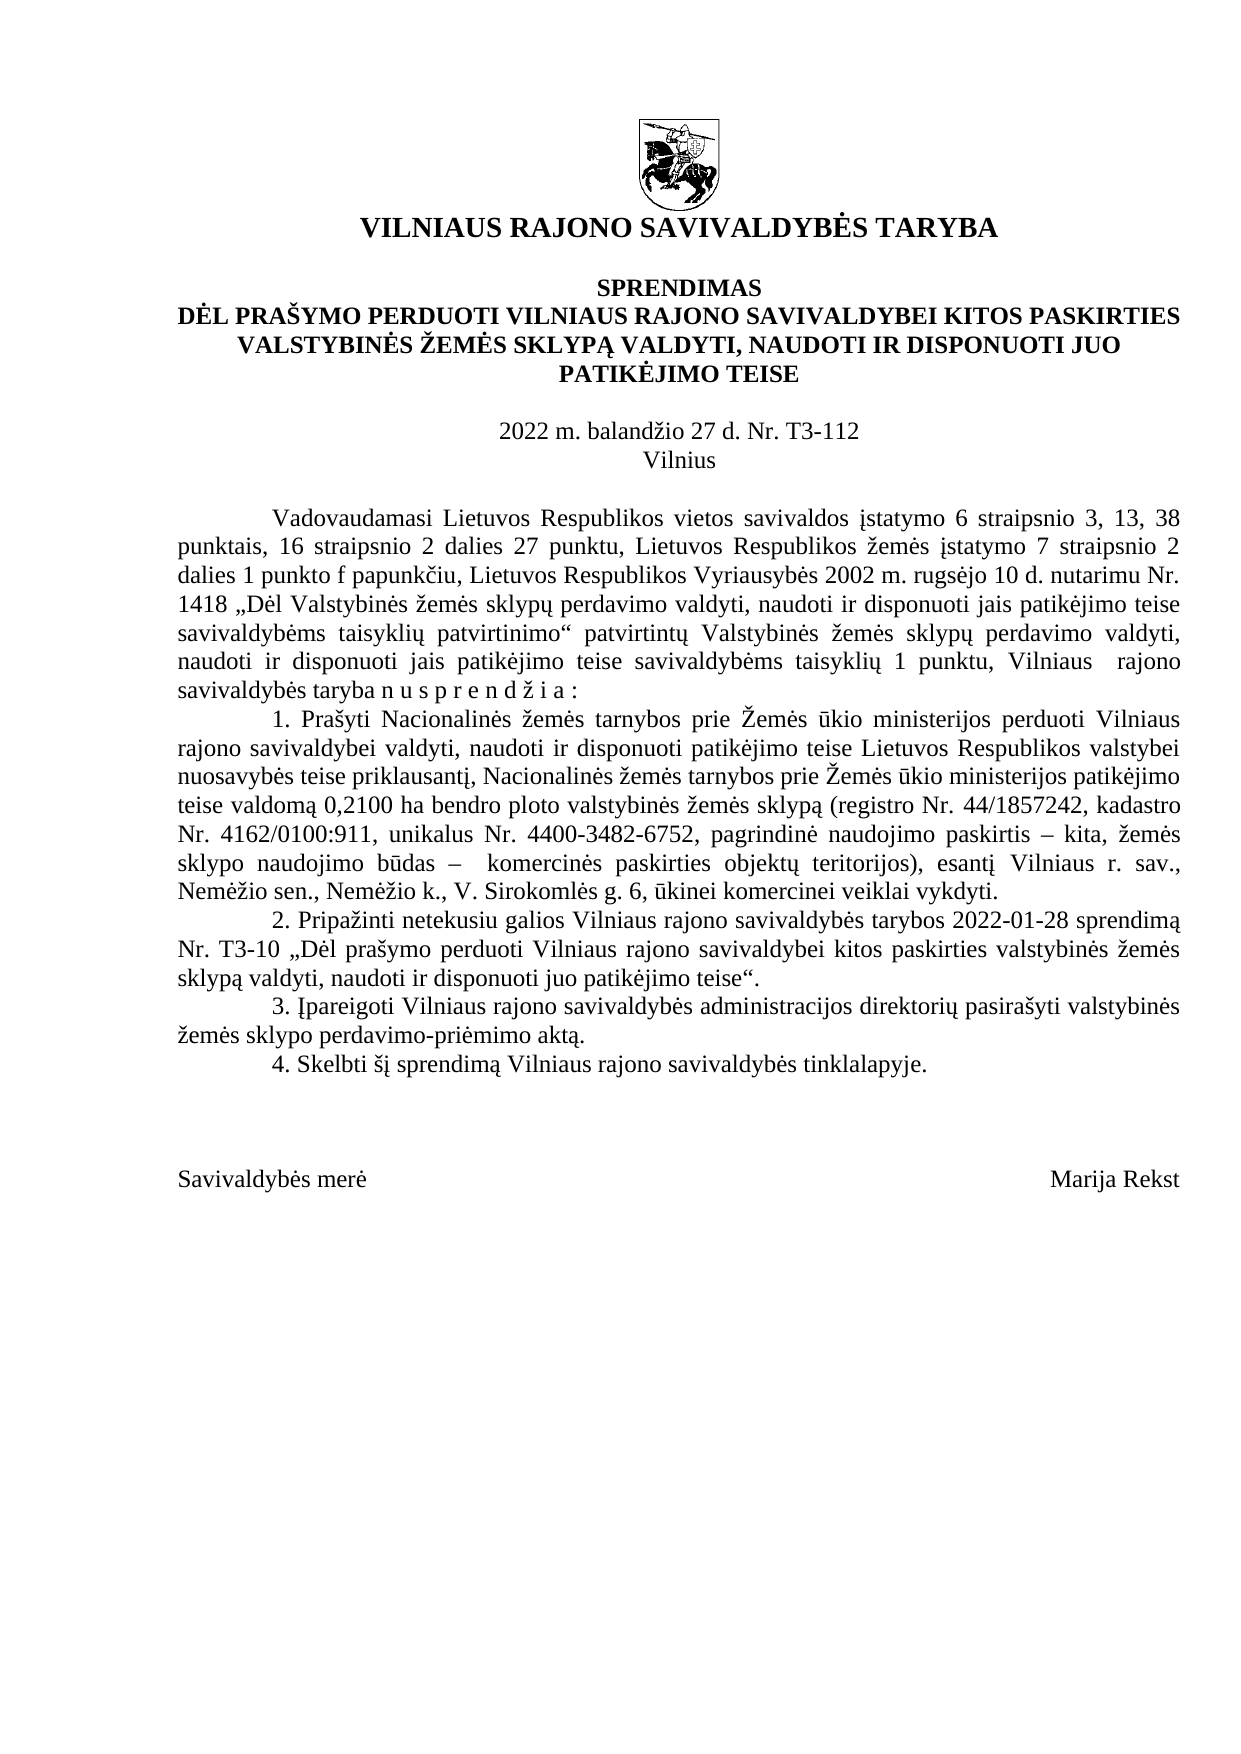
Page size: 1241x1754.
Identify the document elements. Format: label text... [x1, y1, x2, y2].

text DĖL PRAŠYMO PERDUOTI VILNIAUS RAJONO SAVIVALDYBEI KITOS PASKIRTIES VALSTYBINĖS ŽEMĖS SKLYPĄ VALDYTI, NAUDOTI IR DISPONUOTI JUO PATIKĖJIMO TEISE [177, 301, 1181, 388]
text SPRENDIMAS [177, 273, 1181, 301]
text 1. Prašyti Nacionalinės žemės tarnybos prie Žemės ūkio ministerijos perduoti Vilniaus rajono savivaldybei valdyti, naudoti ir disponuoti patikėjimo teise Lietuvos Respublikos valstybei nuosavybės teise priklausantį, Nacionalinės žemės tarnybos prie Žemės ūkio ministerijos patikėjimo teise valdomą 0,2100 ha bendro ploto valstybinės žemės sklypą (registro Nr. 44/1857242, kadastro Nr. 4162/0100:911, unikalus Nr. 4400-3482-6752, pagrindinė naudojimo paskirtis – kita, žemės sklypo naudojimo būdas – komercinės paskirties objektų teritorijos), esantį Vilniaus r. sav., Nemėžio sen., Nemėžio k., V. Sirokomlės g. 6, ūkinei komercinei veiklai vykdyti. [177, 704, 1181, 905]
text 2. Pripažinti netekusiu galios Vilniaus rajono savivaldybės tarybos 2022-01-28 sprendimą Nr. T3-10 „Dėl prašymo perduoti Vilniaus rajono savivaldybei kitos paskirties valstybinės žemės sklypą valdyti, naudoti ir disponuoti juo patikėjimo teise“. [177, 905, 1181, 991]
text VILNIAUS RAJONO SAVIVALDYBĖS TARYBA [177, 210, 1181, 244]
text 2022 m. balandžio 27 d. Nr. T3-112 [177, 416, 1181, 445]
text 3. Įpareigoti Vilniaus rajono savivaldybės administracijos direktorių pasirašyti valstybinės žemės sklypo perdavimo-priėmimo aktą. [177, 991, 1181, 1049]
text Savivaldybės merė Marija Rekst [177, 1164, 1181, 1193]
text Vadovaudamasi Lietuvos Respublikos vietos savivaldos įstatymo 6 straipsnio 3, 13, 38 punktais, 16 straipsnio 2 dalies 27 punktu, Lietuvos Respublikos žemės įstatymo 7 straipsnio 2 dalies 1 punkto f papunkčiu, Lietuvos Respublikos Vyriausybės 2002 m. rugsėjo 10 d. nutarimu Nr. 1418 „Dėl Valstybinės žemės sklypų perdavimo valdyti, naudoti ir disponuoti jais patikėjimo teise savivaldybėms taisyklių patvirtinimo“ patvirtintų Valstybinės žemės sklypų perdavimo valdyti, naudoti ir disponuoti jais patikėjimo teise savivaldybėms taisyklių 1 punktu, Vilniaus rajono savivaldybės taryba nusprendžia: [177, 503, 1181, 704]
text 4. Skelbti šį sprendimą Vilniaus rajono savivaldybės tinklalapyje. [177, 1049, 1181, 1078]
text Vilnius [177, 445, 1181, 474]
